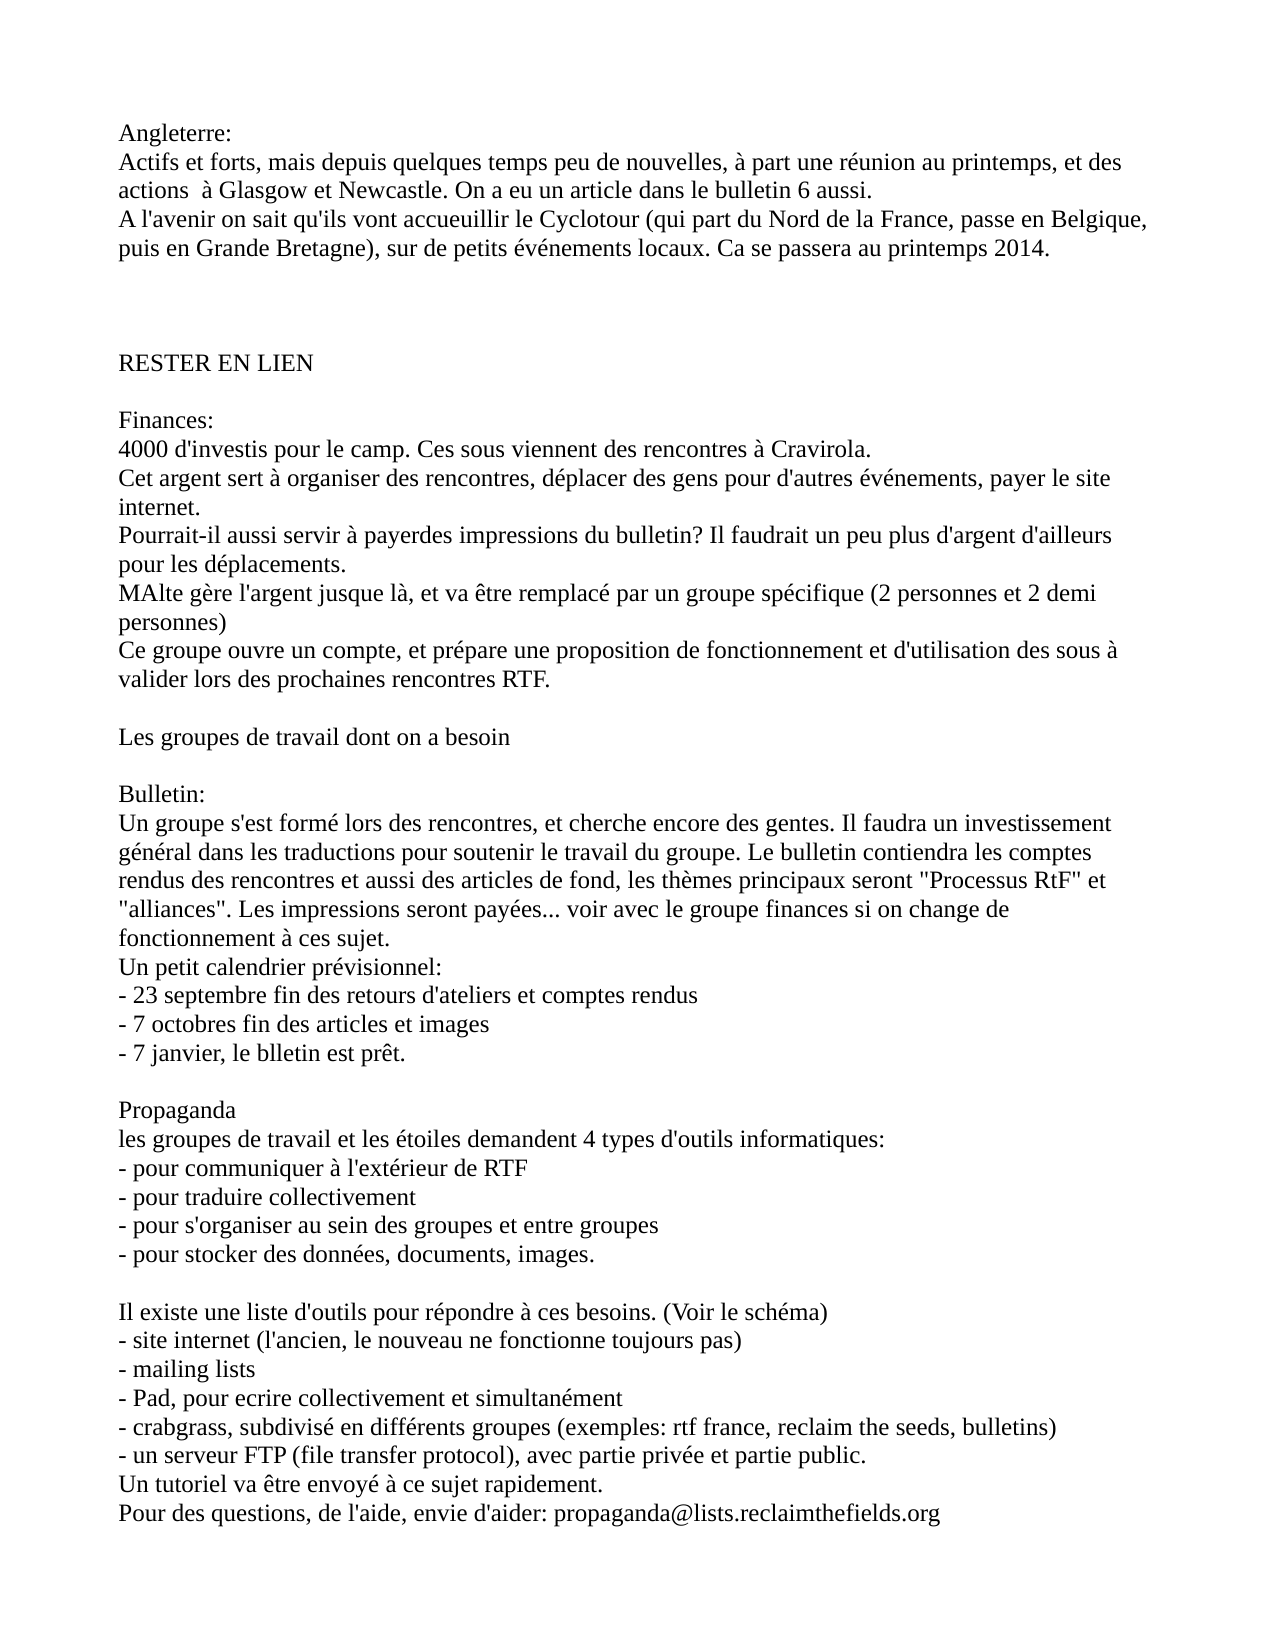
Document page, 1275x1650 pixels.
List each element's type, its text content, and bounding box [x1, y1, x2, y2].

text - 7 janvier, le blletin est prêt. [118, 1038, 1157, 1067]
text Actifs et forts, mais depuis quelques temps peu de nouvelles, à part une réunion au printemps, et des actions à Glasgow et Newcastle. On a eu un article dans le bulletin 6 aussi. [118, 147, 1157, 204]
text Les groupes de travail dont on a besoin [118, 722, 1157, 751]
text - pour traduire collectivement [118, 1182, 1157, 1211]
text 4000 d'investis pour le camp. Ces sous viennent des rencontres à Cravirola. [118, 434, 1157, 463]
text - pour stocker des données, documents, images. [118, 1239, 1157, 1268]
text Pourrait-il aussi servir à payerdes impressions du bulletin? Il faudrait un peu plus d'argent d'ailleurs pour les déplacements. [118, 521, 1157, 578]
text - un serveur FTP (file transfer protocol), avec partie privée et partie public. [118, 1441, 1157, 1469]
text - pour s'organiser au sein des groupes et entre groupes [118, 1211, 1157, 1239]
text Angleterre: [118, 118, 1157, 147]
text Cet argent sert à organiser des rencontres, déplacer des gens pour d'autres événements, payer le site internet. [118, 463, 1157, 521]
text A l'avenir on sait qu'ils vont accueuillir le Cyclotour (qui part du Nord de la France, passe en Belgique, puis en Grande Bretagne), sur de petits événements locaux. Ca se passera au printemps 2014. [118, 204, 1157, 262]
text - 7 octobres fin des articles et images [118, 1009, 1157, 1038]
text - mailing lists [118, 1354, 1157, 1383]
text - 23 septembre fin des retours d'ateliers et comptes rendus [118, 981, 1157, 1009]
text Un petit calendrier prévisionnel: [118, 952, 1157, 981]
text Ce groupe ouvre un compte, et prépare une proposition de fonctionnement et d'utilisation des sous à valider lors des prochaines rencontres RTF. [118, 636, 1157, 693]
text - crabgrass, subdivisé en différents groupes (exemples: rtf france, reclaim the seeds, bulletins) [118, 1412, 1157, 1441]
text MAlte gère l'argent jusque là, et va être remplacé par un groupe spécifique (2 personnes et 2 demi personnes) [118, 578, 1157, 636]
text Finances: [118, 406, 1157, 434]
text RESTER EN LIEN [118, 348, 1157, 377]
text Il existe une liste d'outils pour répondre à ces besoins. (Voir le schéma) [118, 1297, 1157, 1326]
text Un tutoriel va être envoyé à ce sujet rapidement. [118, 1469, 1157, 1498]
text - Pad, pour ecrire collectivement et simultanément [118, 1383, 1157, 1412]
text les groupes de travail et les étoiles demandent 4 types d'outils informatiques: [118, 1124, 1157, 1153]
text Un groupe s'est formé lors des rencontres, et cherche encore des gentes. Il faudra un investissement général dans les traductions pour soutenir le travail du groupe. Le bulletin contiendra les comptes rendus des rencontres et aussi des articles de fond, les thèmes principaux seront "Processus RtF" et "alliances". Les impressions seront payées... voir avec le groupe finances si on change de fonctionnement à ces sujet. [118, 808, 1157, 952]
text Propaganda [118, 1096, 1157, 1124]
text Bulletin: [118, 779, 1157, 808]
text - site internet (l'ancien, le nouveau ne fonctionne toujours pas) [118, 1326, 1157, 1354]
text - pour communiquer à l'extérieur de RTF [118, 1153, 1157, 1182]
text Pour des questions, de l'aide, envie d'aider: propaganda@lists.reclaimthefields.org [118, 1498, 1157, 1527]
